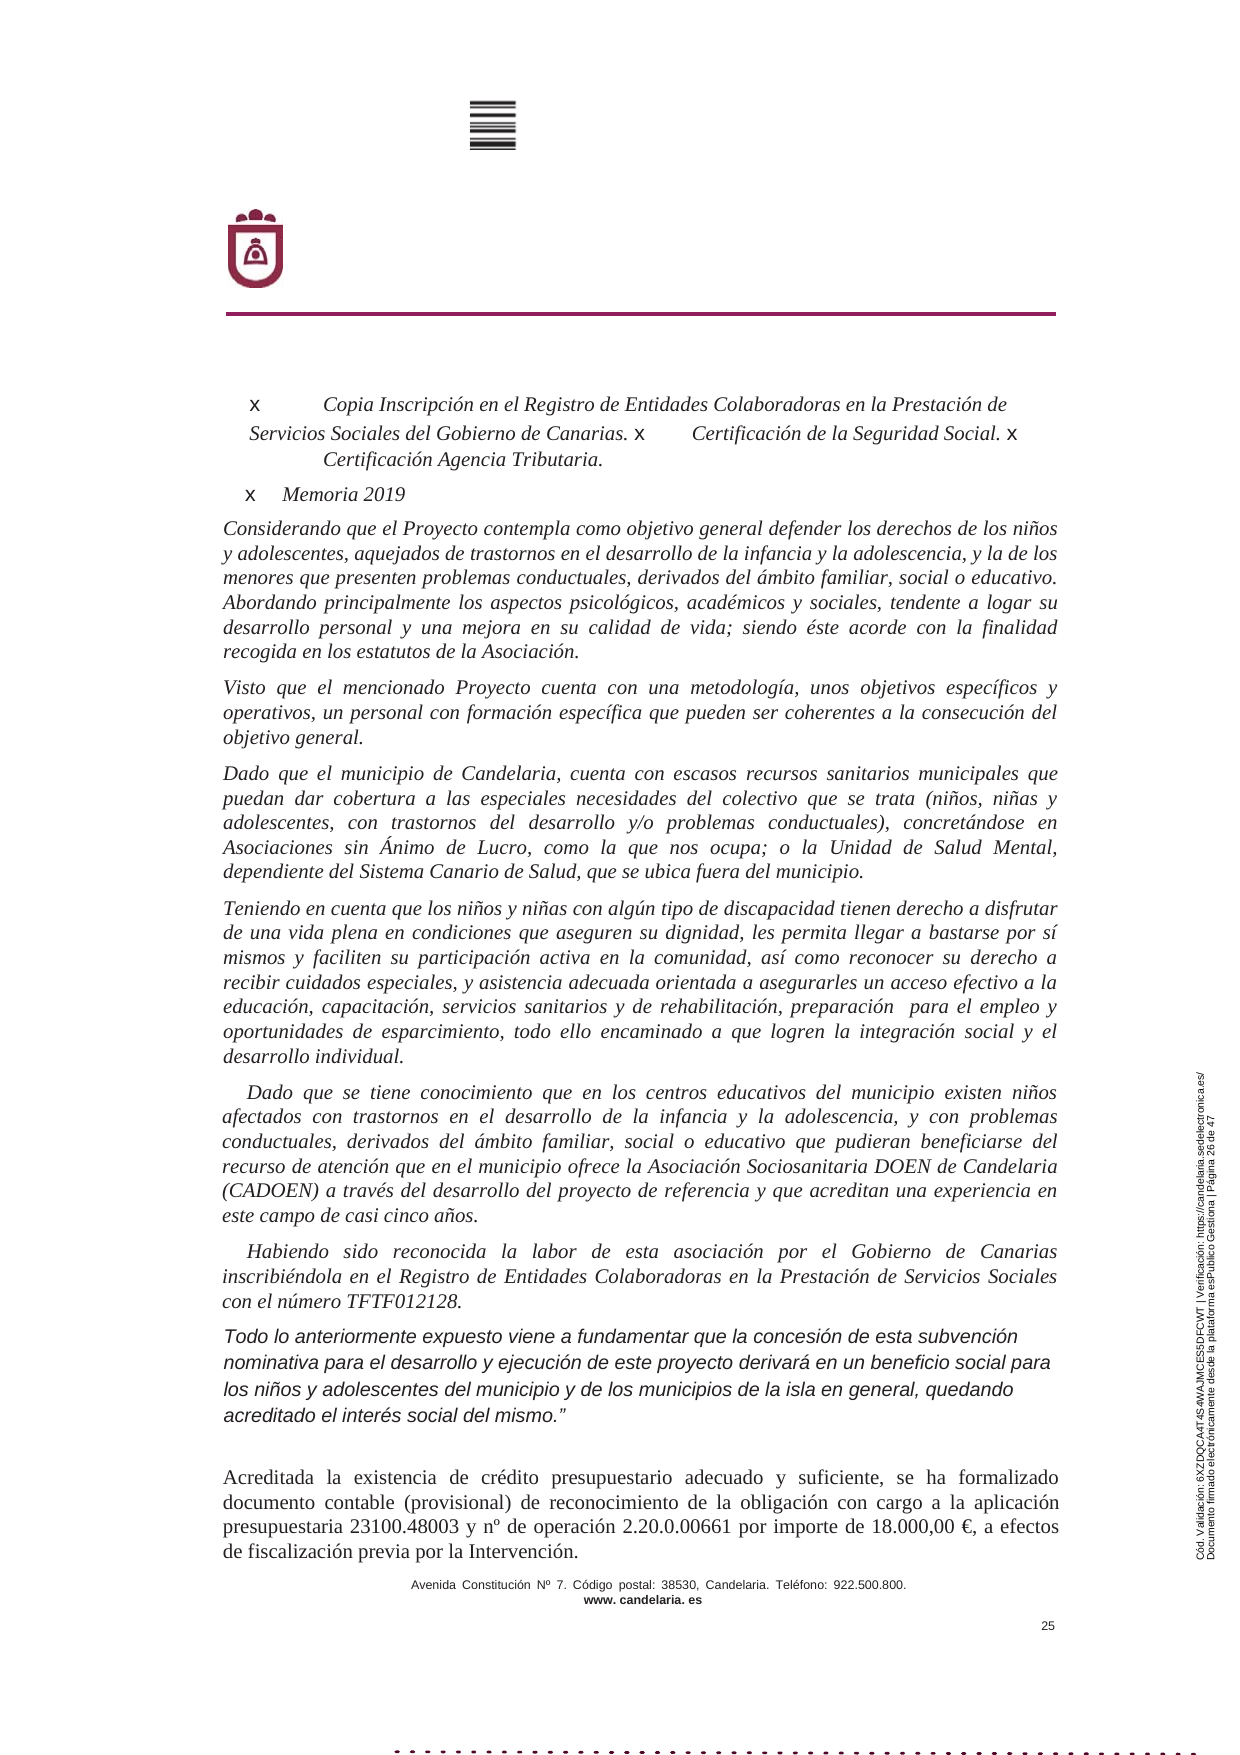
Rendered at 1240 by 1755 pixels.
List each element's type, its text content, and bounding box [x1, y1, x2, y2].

text Acreditada la existencia de crédito presupuestario adecuado y suficiente, se ha formalizado documento contable (provisional) de reconocimiento de la obligación con cargo a la aplicación presupuestaria 23100.48003 y nº de operación 2.20.0.00661 por importe de 18.000,00 €, a efectos de fiscalización previa por la Intervención. [223, 1465, 1060, 1563]
text x Copia Inscripción en el Registro de Entidades Colaboradoras en la Prestación de Servicios Sociales del Gobierno de Canarias. x Certificación de la Seguridad Social. x Certificación Agencia Tributaria. [249, 389, 1061, 471]
text Dado que se tiene conocimiento que en los centros educativos del municipio existen niños afectados con trastornos en el desarrollo de la infancia y la adolescencia, y con problemas conductuales, derivados del ámbito familiar, social o educativo que pudieran beneficiarse del recurso de atención que en el municipio ofrece la Asociación Sociosanitaria DOEN de Candelaria (CADOEN) a través del desarrollo del proyecto de referencia y que acreditan una experiencia en este campo de casi cinco años. [222, 1080, 1061, 1227]
text Visto que el mencionado Proyecto cuenta con una metodología, unos objetivos específicos y operativos, un personal con formación específica que pueden ser coherentes a la consecución del objetivo general. [223, 675, 1061, 749]
text Habiendo sido reconocida la labor de esta asociación por el Gobierno de Canarias inscribiéndola en el Registro de Entidades Colaboradoras en la Prestación de Servicios Sociales con el número TFTF012128. [222, 1239, 1061, 1313]
text Considerando que el Proyecto contempla como objetivo general defender los derechos de los niños y adolescentes, aquejados de trastornos en el desarrollo de la infancia y la adolescencia, y la de los menores que presenten problemas conductuales, derivados del ámbito familiar, social o educativo. Abordando principalmente los aspectos psicológicos, académicos y sociales, tendente a logar su desarrollo personal y una mejora en su calidad de vida; siendo éste acorde con la finalidad recogida en los estatutos de la Asociación. [223, 516, 1061, 663]
text Teniendo en cuenta que los niños y niñas con algún tipo de discapacidad tienen derecho a disfrutar de una vida plena en condiciones que aseguren su dignidad, les permita llegar a bastarse por sí mismos y faciliten su participación activa en la comunidad, así como reconocer su derecho a recibir cuidados especiales, y asistencia adecuada orientada a asegurarles un acceso efectivo a la educación, capacitación, servicios sanitarios y de rehabilitación, preparación para el empleo y oportunidades de esparcimiento, todo ello encaminado a que logren la integración social y el desarrollo individual. [223, 896, 1061, 1068]
text Dado que el municipio de Candelaria, cuenta con escasos recursos sanitarios municipales que puedan dar cobertura a las especiales necesidades del colectivo que se trata (niños, niñas y adolescentes, con trastornos del desarrollo y/o problemas conductuales), concretándose en Asociaciones sin Ánimo de Lucro, como la que nos ocupa; o la Unidad de Salud Mental, dependiente del Sistema Canario de Salud, que se ubica fuera del municipio. [223, 761, 1061, 883]
text Todo lo anteriormente expuesto viene a fundamentar que la concesión de esta subvención nominativa para el desarrollo y ejecución de este proyecto derivará en un beneficio social para los niños y adolescentes del municipio y de los municipios de la isla en general, quedando acreditado el interés social del mismo.” [223, 1324, 1066, 1427]
text x Memoria 2019 [168, 479, 1066, 507]
